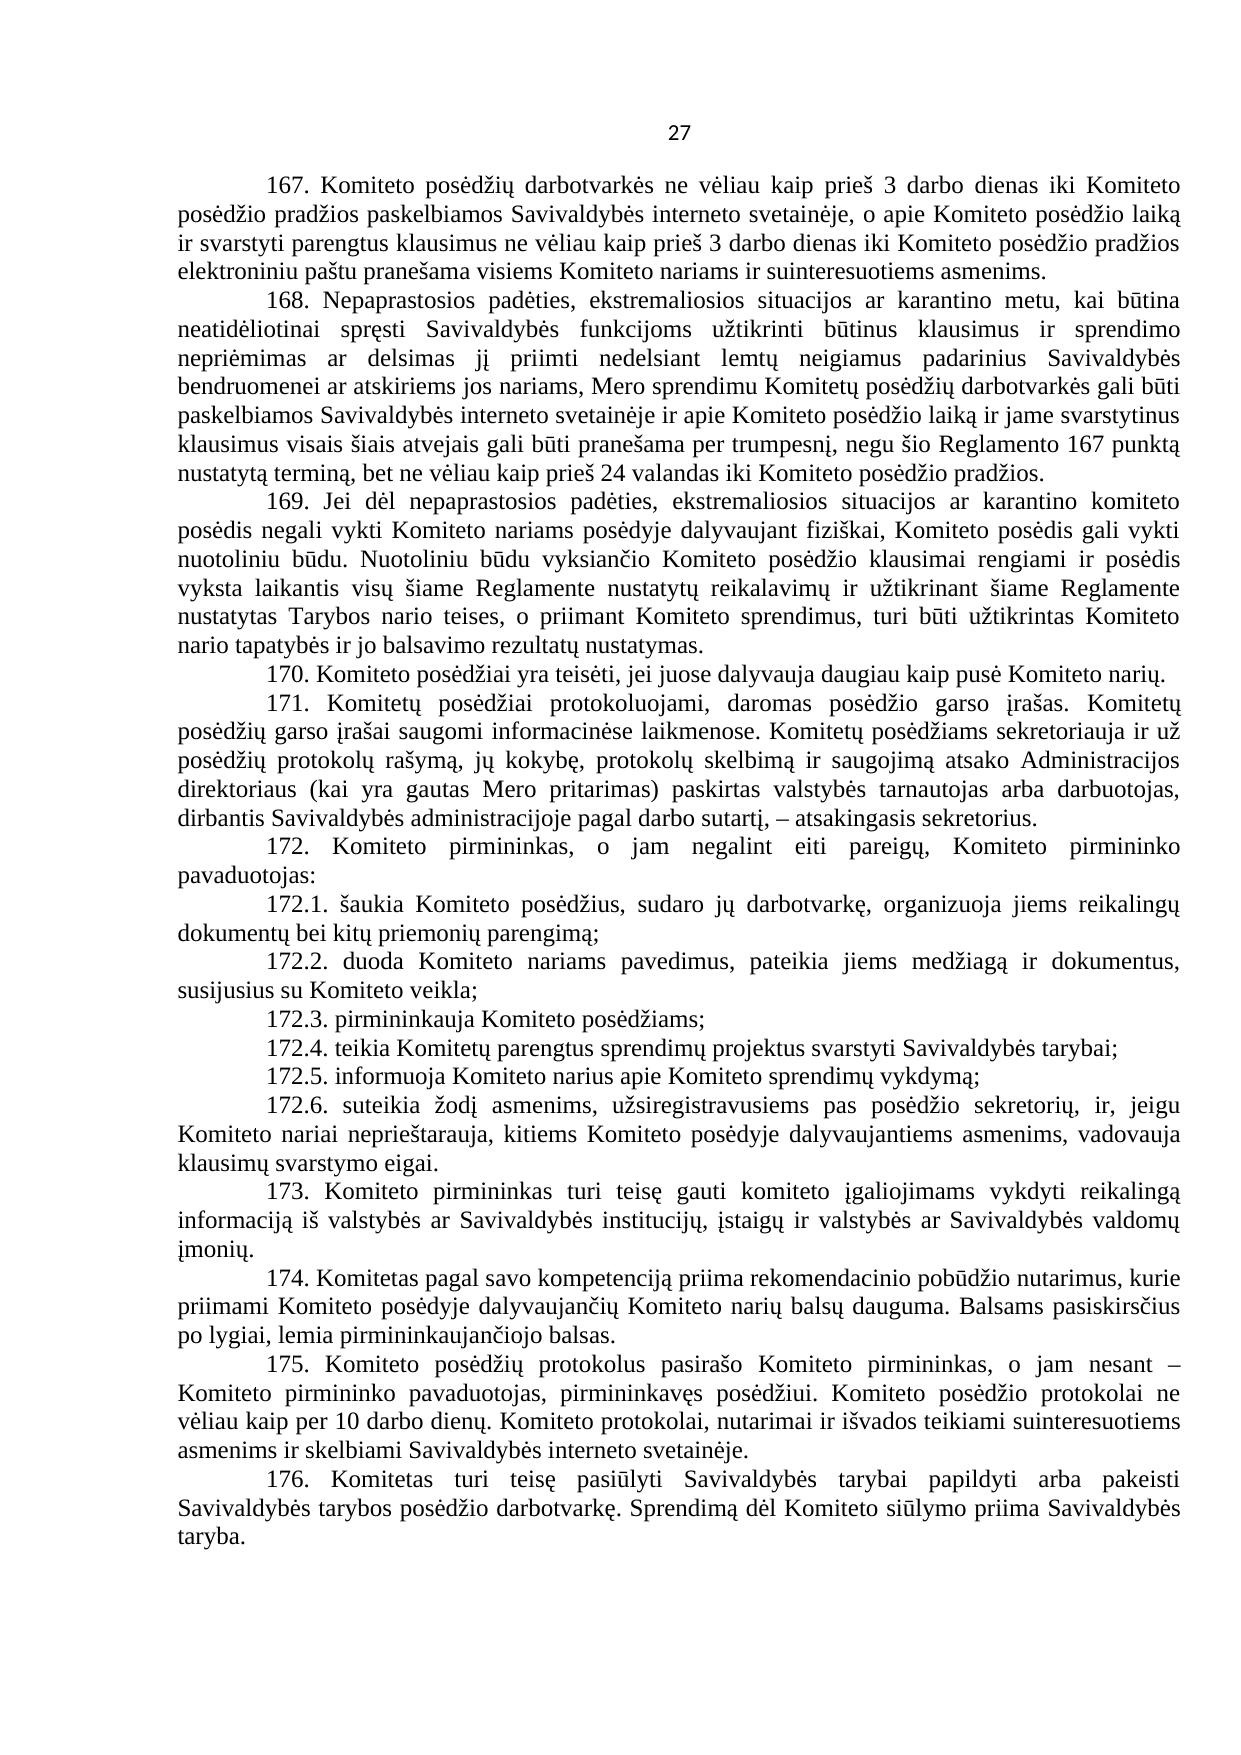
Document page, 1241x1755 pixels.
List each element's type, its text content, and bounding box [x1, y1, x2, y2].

text 169. Jei dėl nepaprastosios padėties, ekstremaliosios situacijos ar karantino komiteto posėdis negali vykti Komiteto nariams posėdyje dalyvaujant fiziškai, Komiteto posėdis gali vykti nuotoliniu būdu. Nuotoliniu būdu vyksiančio Komiteto posėdžio klausimai rengiami ir posėdis vyksta laikantis visų šiame Reglamente nustatytų reikalavimų ir užtikrinant šiame Reglamente nustatytas Tarybos nario teises, o priimant Komiteto sprendimus, turi būti užtikrintas Komiteto nario tapatybės ir jo balsavimo rezultatų nustatymas. [177, 486, 1181, 659]
text 172. Komiteto pirmininkas, o jam negalint eiti pareigų, Komiteto pirmininko pavaduotojas: [177, 831, 1181, 889]
text 170. Komiteto posėdžiai yra teisėti, jei juose dalyvauja daugiau kaip pusė Komiteto narių. [177, 659, 1181, 688]
text 168. Nepaprastosios padėties, ekstremaliosios situacijos ar karantino metu, kai būtina neatidėliotinai spręsti Savivaldybės funkcijoms užtikrinti būtinus klausimus ir sprendimo nepriėmimas ar delsimas jį priimti nedelsiant lemtų neigiamus padarinius Savivaldybės bendruomenei ar atskiriems jos nariams, Mero sprendimu Komitetų posėdžių darbotvarkės gali būti paskelbiamos Savivaldybės interneto svetainėje ir apie Komiteto posėdžio laiką ir jame svarstytinus klausimus visais šiais atvejais gali būti pranešama per trumpesnį, negu šio Reglamento 167 punktą nustatytą terminą, bet ne vėliau kaip prieš 24 valandas iki Komiteto posėdžio pradžios. [177, 285, 1181, 486]
text 172.2. duoda Komiteto nariams pavedimus, pateikia jiems medžiagą ir dokumentus, susijusius su Komiteto veikla; [177, 946, 1181, 1004]
text 172.5. informuoja Komiteto narius apie Komiteto sprendimų vykdymą; [177, 1061, 1181, 1090]
text 176. Komitetas turi teisę pasiūlyti Savivaldybės tarybai papildyti arba pakeisti Savivaldybės tarybos posėdžio darbotvarkę. Sprendimą dėl Komiteto siūlymo priima Savivaldybės taryba. [177, 1464, 1181, 1550]
text 172.1. šaukia Komiteto posėdžius, sudaro jų darbotvarkę, organizuoja jiems reikalingų dokumentų bei kitų priemonių parengimą; [177, 889, 1181, 946]
text 171. Komitetų posėdžiai protokoluojami, daromas posėdžio garso įrašas. Komitetų posėdžių garso įrašai saugomi informacinėse laikmenose. Komitetų posėdžiams sekretoriauja ir už posėdžių protokolų rašymą, jų kokybę, protokolų skelbimą ir saugojimą atsako Administracijos direktoriaus (kai yra gautas Mero pritarimas) paskirtas valstybės tarnautojas arba darbuotojas, dirbantis Savivaldybės administracijoje pagal darbo sutartį, – atsakingasis sekretorius. [177, 688, 1181, 831]
text 173. Komiteto pirmininkas turi teisę gauti komiteto įgaliojimams vykdyti reikalingą informaciją iš valstybės ar Savivaldybės institucijų, įstaigų ir valstybės ar Savivaldybės valdomų įmonių. [177, 1176, 1181, 1263]
text 167. Komiteto posėdžių darbotvarkės ne vėliau kaip prieš 3 darbo dienas iki Komiteto posėdžio pradžios paskelbiamos Savivaldybės interneto svetainėje, o apie Komiteto posėdžio laiką ir svarstyti parengtus klausimus ne vėliau kaip prieš 3 darbo dienas iki Komiteto posėdžio pradžios elektroniniu paštu pranešama visiems Komiteto nariams ir suinteresuotiems asmenims. [177, 170, 1181, 285]
text 172.4. teikia Komitetų parengtus sprendimų projektus svarstyti Savivaldybės tarybai; [177, 1033, 1181, 1061]
text 174. Komitetas pagal savo kompetenciją priima rekomendacinio pobūdžio nutarimus, kurie priimami Komiteto posėdyje dalyvaujančių Komiteto narių balsų dauguma. Balsams pasiskirsčius po lygiai, lemia pirmininkaujančiojo balsas. [177, 1263, 1181, 1349]
text 172.6. suteikia žodį asmenims, užsiregistravusiems pas posėdžio sekretorių, ir, jeigu Komiteto nariai neprieštarauja, kitiems Komiteto posėdyje dalyvaujantiems asmenims, vadovauja klausimų svarstymo eigai. [177, 1090, 1181, 1176]
text 172.3. pirmininkauja Komiteto posėdžiams; [177, 1004, 1181, 1033]
text 175. Komiteto posėdžių protokolus pasirašo Komiteto pirmininkas, o jam nesant – Komiteto pirmininko pavaduotojas, pirmininkavęs posėdžiui. Komiteto posėdžio protokolai ne vėliau kaip per 10 darbo dienų. Komiteto protokolai, nutarimai ir išvados teikiami suinteresuotiems asmenims ir skelbiami Savivaldybės interneto svetainėje. [177, 1349, 1181, 1464]
